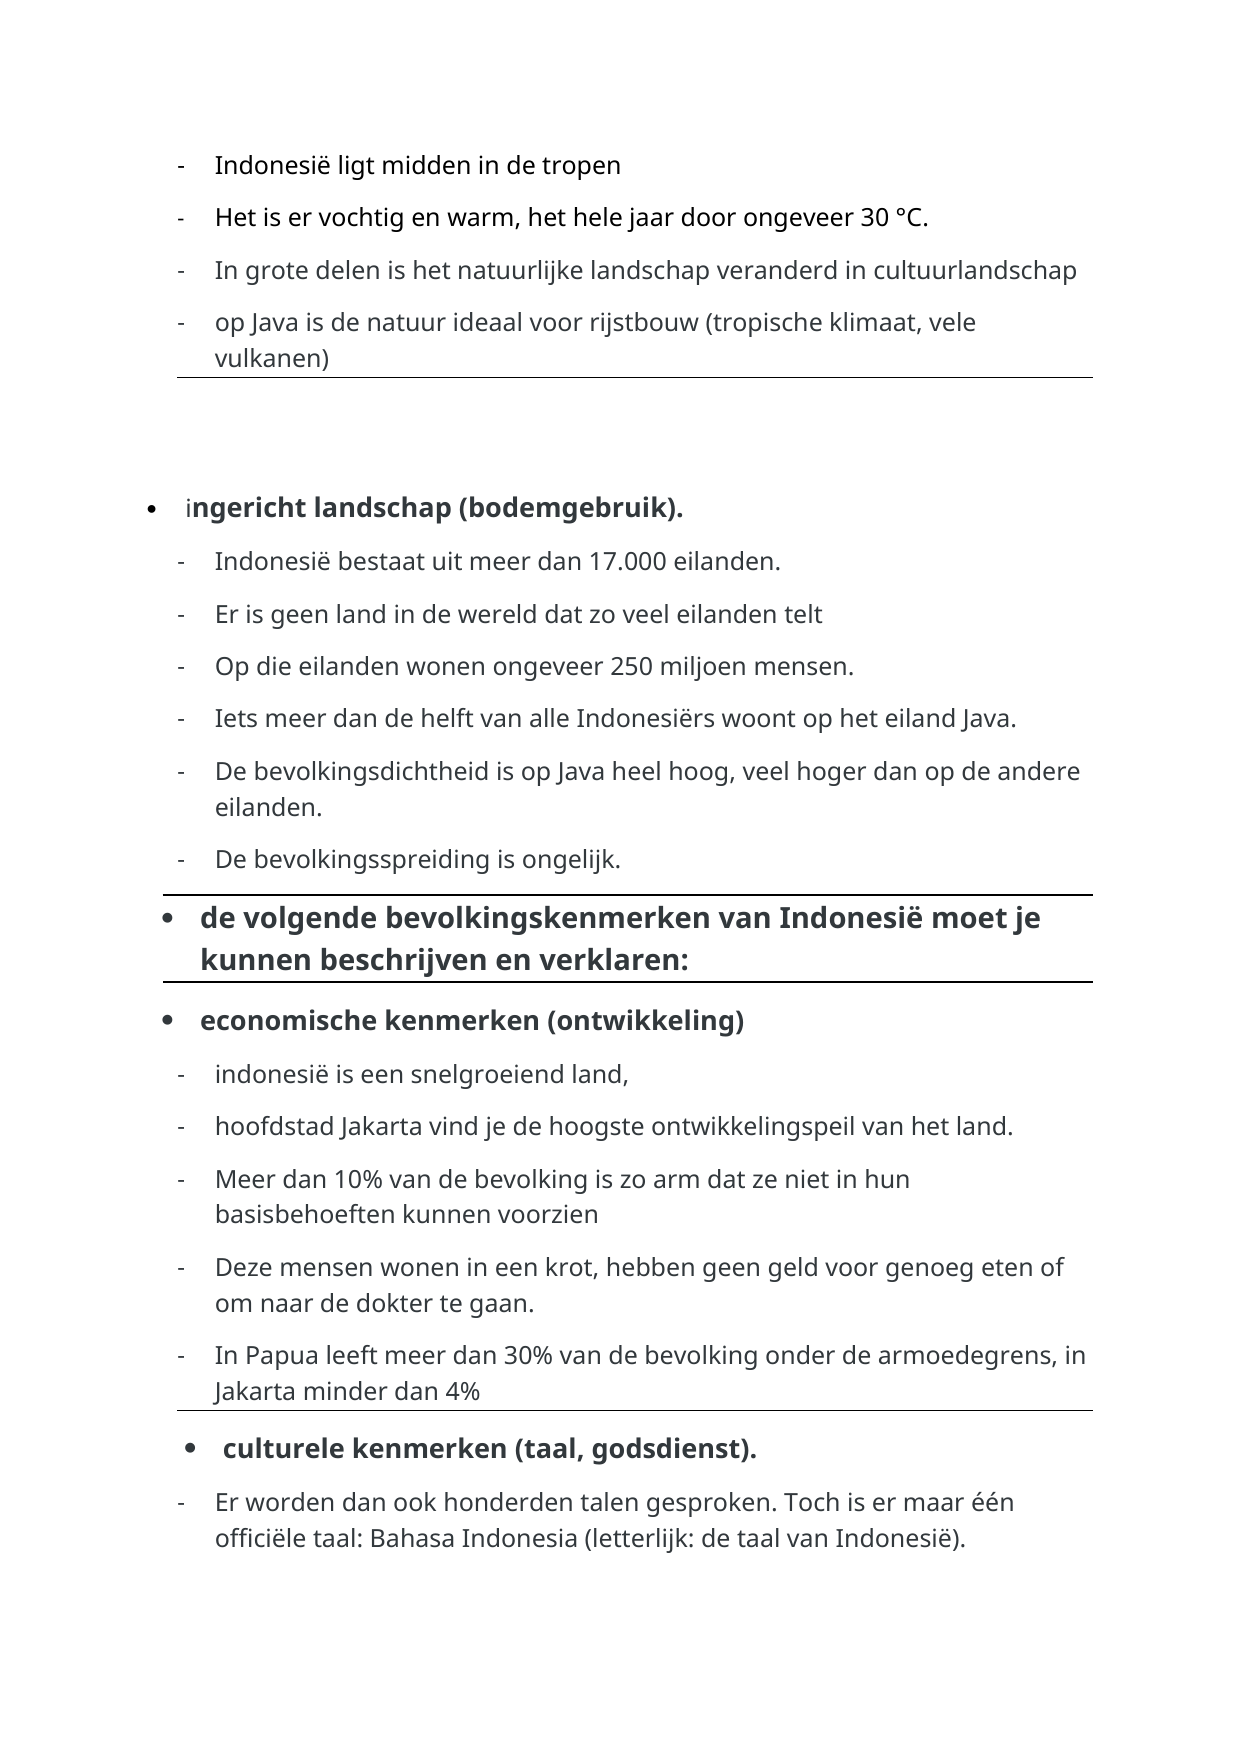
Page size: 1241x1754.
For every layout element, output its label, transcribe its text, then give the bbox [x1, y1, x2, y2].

list indonesië is een snelgroeiend land, [177, 1057, 1093, 1091]
list Het is er vochtig en warm, het hele jaar door ongeveer 30 °C. [177, 200, 1093, 234]
list De bevolkingsspreiding is ongelijk. [177, 842, 1093, 876]
list hoofdstad Jakarta vind je de hoogste ontwikkelingspeil van het land. [177, 1109, 1093, 1143]
list Indonesië bestaat uit meer dan 17.000 eilanden. [177, 544, 1093, 578]
list Op die eilanden wonen ongeveer 250 miljoen mensen. [177, 649, 1093, 683]
list Er worden dan ook honderden talen gesproken. Toch is er maar één officiële taal: Bahasa Indonesia (letterlijk: de taal van Indonesië). [177, 1485, 1093, 1554]
list Meer dan 10% van de bevolking is zo arm dat ze niet in hun basisbehoeften kunnen voorzien [177, 1161, 1093, 1231]
list Iets meer dan de helft van alle Indonesiërs woont op het eiland Java. [177, 701, 1093, 735]
list In Papua leeft meer dan 30% van de bevolking onder de armoedegrens, in Jakarta minder dan 4% [177, 1338, 1093, 1410]
list Indonesië ligt midden in de tropen [177, 148, 1093, 182]
list culturele kenmerken (taal, godsdienst). [185, 1429, 1093, 1466]
list op Java is de natuur ideaal voor rijstbouw (tropische klimaat, vele vulkanen) [177, 305, 1093, 377]
list de volgende bevolkingskenmerken van Indonesië moet je kunnen beschrijven en verklaren: [162, 895, 1093, 983]
list In grote delen is het natuurlijke landschap veranderd in cultuurlandschap [177, 252, 1093, 286]
list Deze mensen wonen in een krot, hebben geen geld voor genoeg eten of om naar de dokter te gaan. [177, 1249, 1093, 1319]
list De bevolkingsdichtheid is op Java heel hoog, veel hoger dan op de andere eilanden. [177, 753, 1093, 823]
list economische kenmerken (ontwikkeling) [162, 1001, 1093, 1038]
list Er is geen land in de wereld dat zo veel eilanden telt [177, 596, 1093, 630]
list ingericht landschap (bodemgebruik). [148, 489, 1093, 526]
